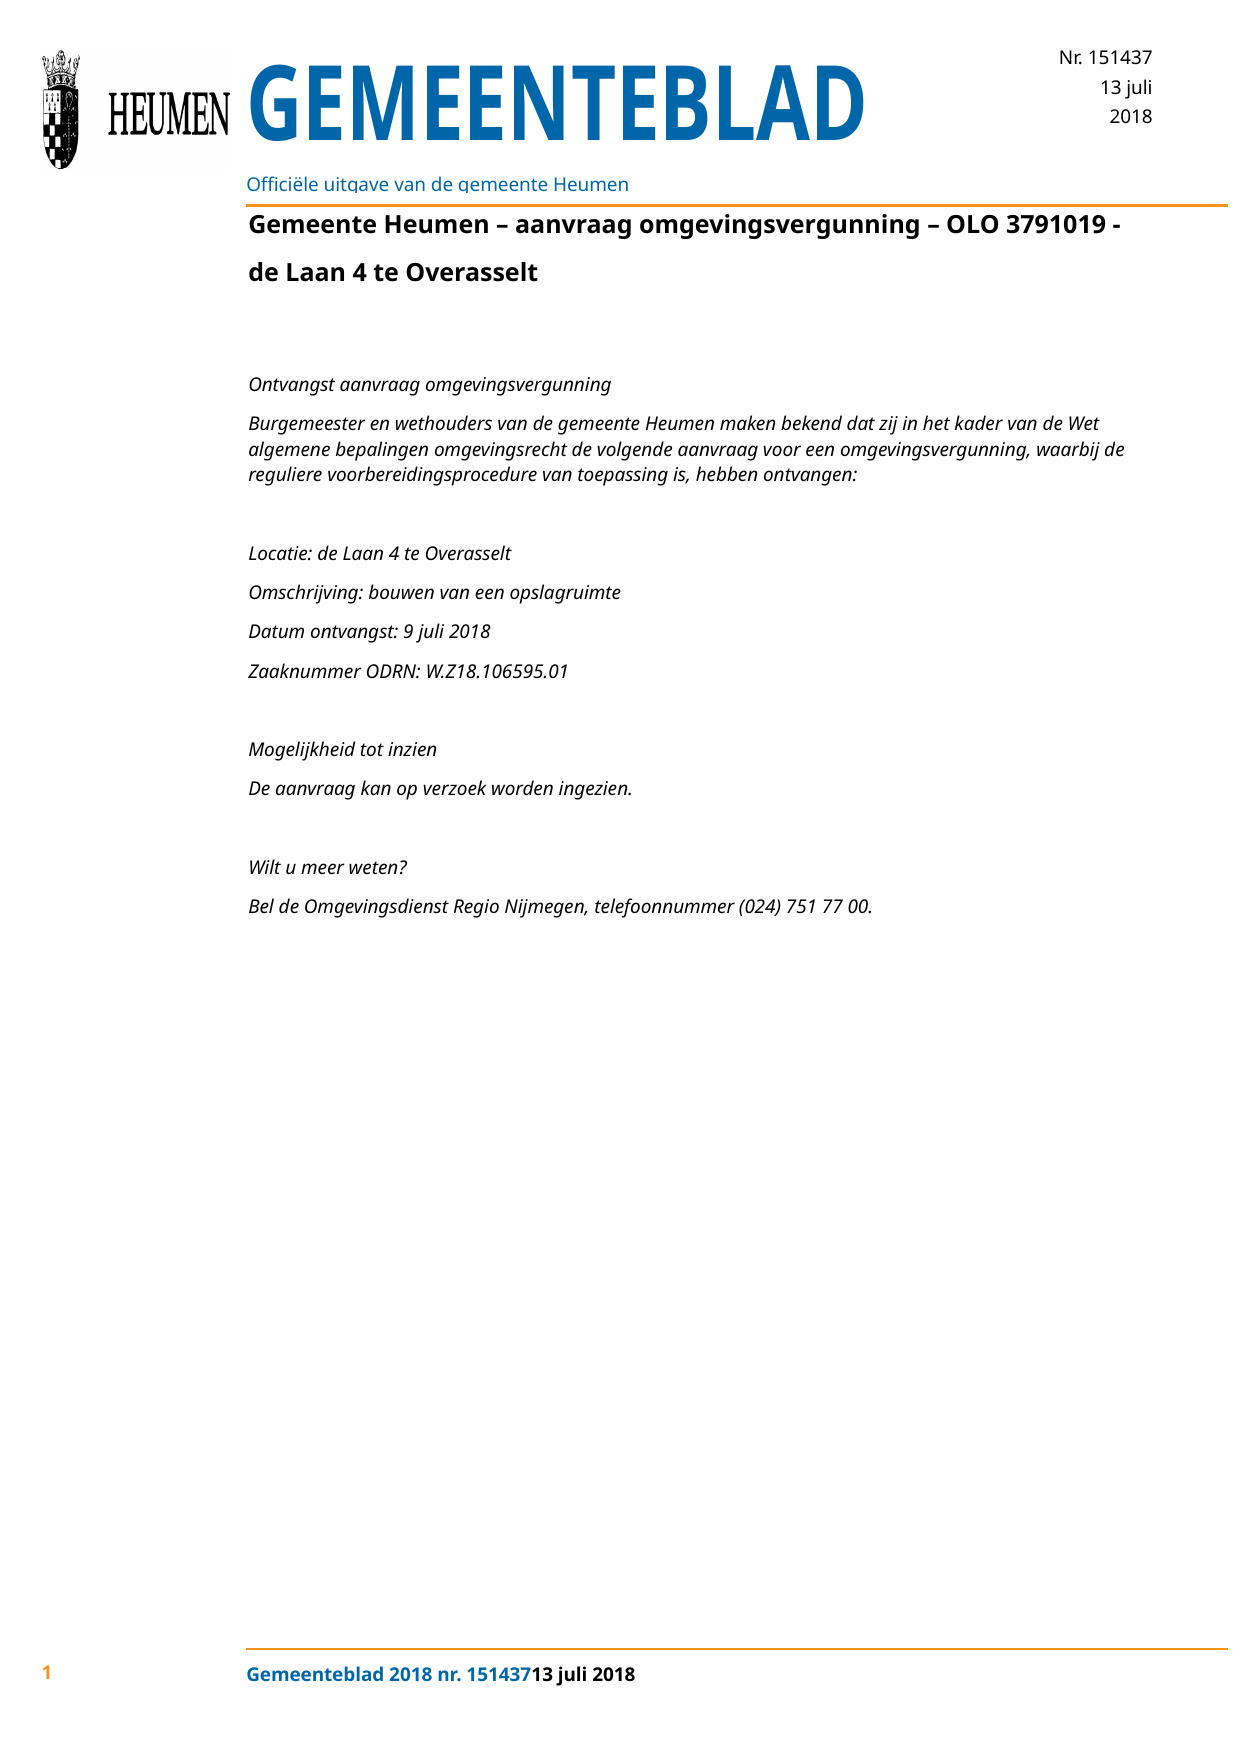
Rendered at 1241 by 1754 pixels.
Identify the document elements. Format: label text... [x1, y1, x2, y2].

text Datum ontvangst: 9 juli 2018 [248, 618, 1152, 644]
text Ontvangst aanvraag omgevingsvergunning [248, 371, 1152, 396]
text Zaaknummer ODRN: W.Z18.106595.01 [248, 658, 1152, 683]
text Omschrijving: bouwen van een opslagruimte [248, 579, 1152, 605]
text Mogelijkheid tot inzien [248, 736, 1152, 762]
text Bel de Omgevingsdienst Regio Nijmegen, telefoonnummer (024) 751 77 00. [248, 893, 1152, 919]
text De aanvraag kan op verzoek worden ingezien. [248, 776, 1152, 801]
text Wilt u meer weten? [248, 854, 1152, 880]
picture [41, 47, 231, 172]
text Locatie: de Laan 4 te Overasselt [248, 540, 1152, 566]
text Burgemeester en wethouders van de gemeente Heumen maken bekend dat zij in het kader van de Wet algemene bepalingen omgevingsrecht de volgende aanvraag voor een omgevingsvergunning, waarbij de reguliere voorbereidingsprocedure van toepassing is, hebben ontvangen: [248, 410, 1152, 487]
text Gemeente Heumen – aanvraag omgevingsvergunning – OLO 3791019 - de Laan 4 te Overasselt [248, 207, 1152, 288]
